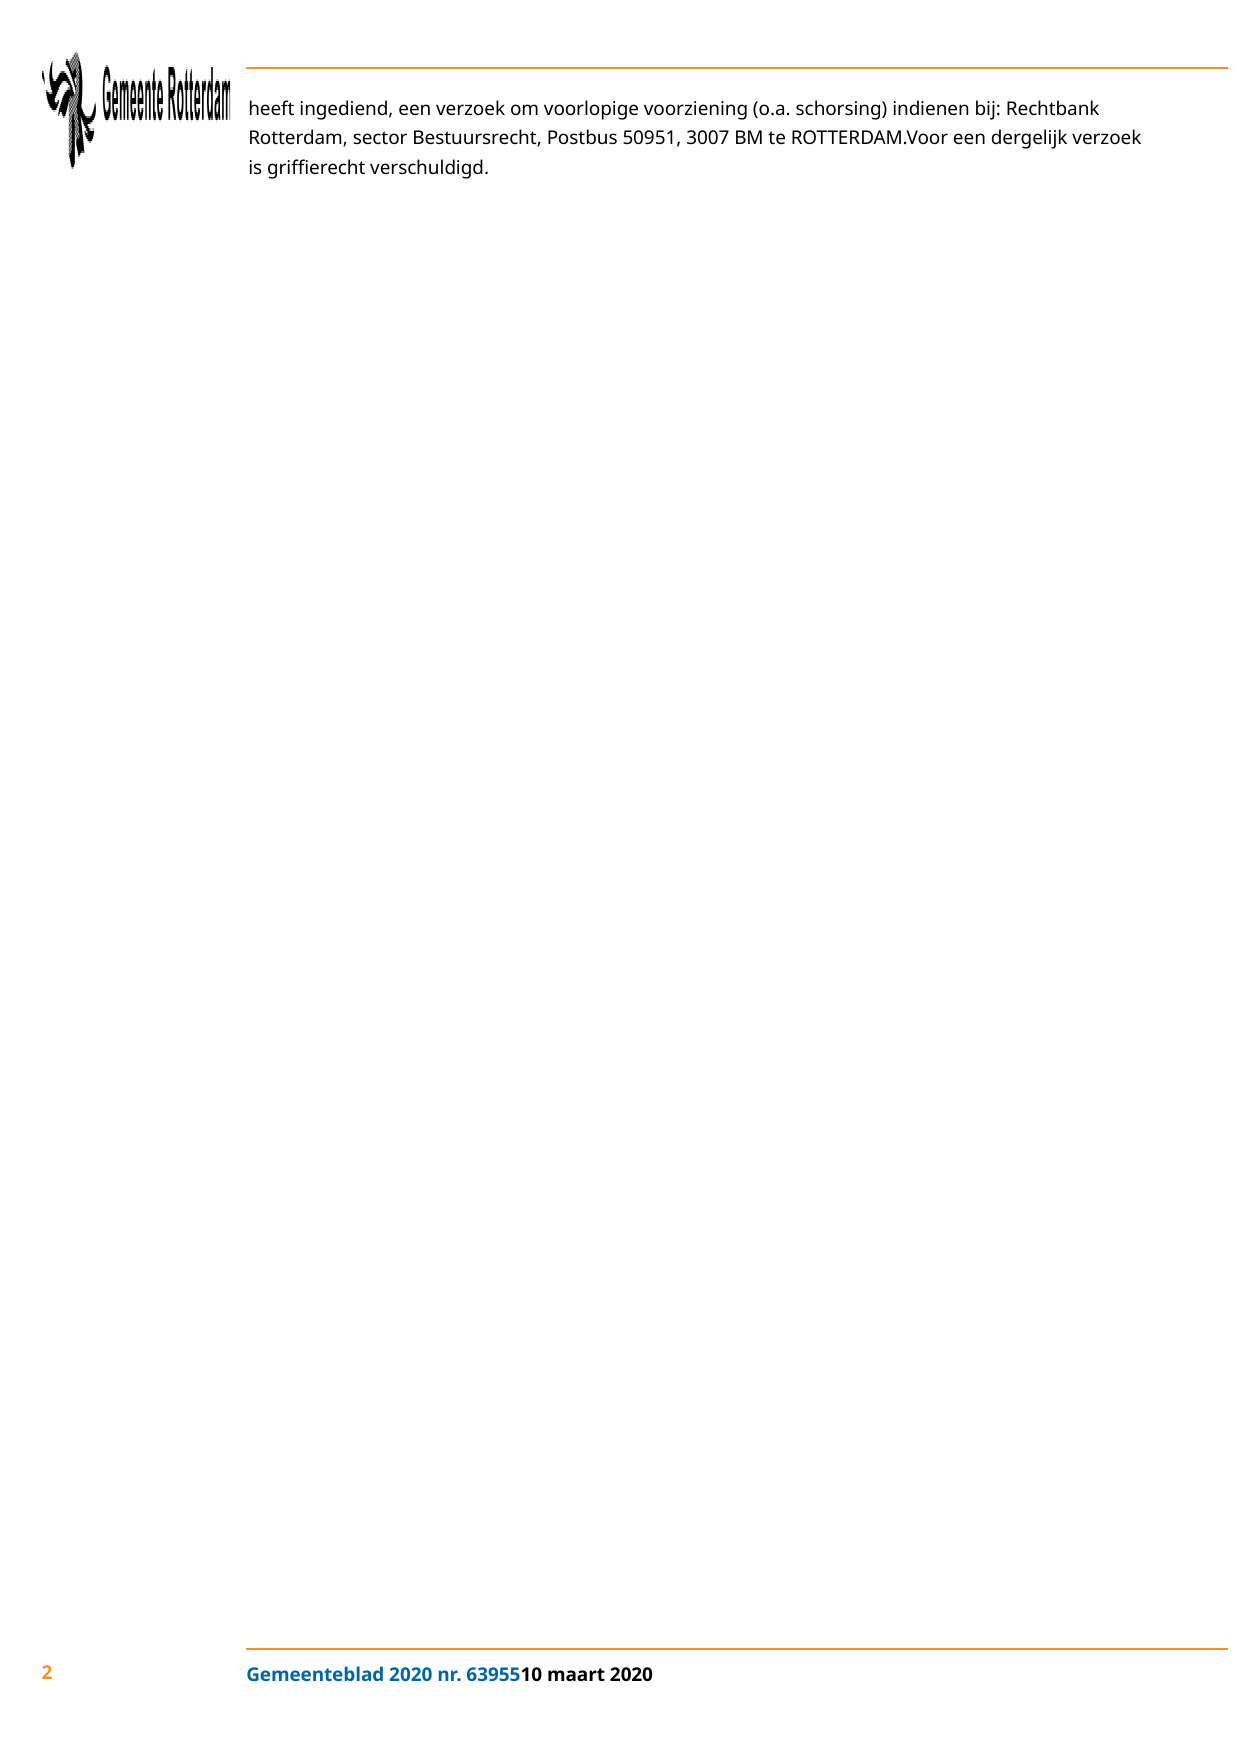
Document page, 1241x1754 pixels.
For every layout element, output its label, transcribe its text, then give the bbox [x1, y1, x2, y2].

text heeft ingediend, een verzoek om voorlopige voorziening (o.a. schorsing) indienen bij: Rechtbank Rotterdam, sector Bestuursrecht, Postbus 50951, 3007 BM te ROTTERDAM.Voor een dergelijk verzoek is griffierecht verschuldigd. [248, 95, 1152, 180]
picture [41, 47, 231, 172]
